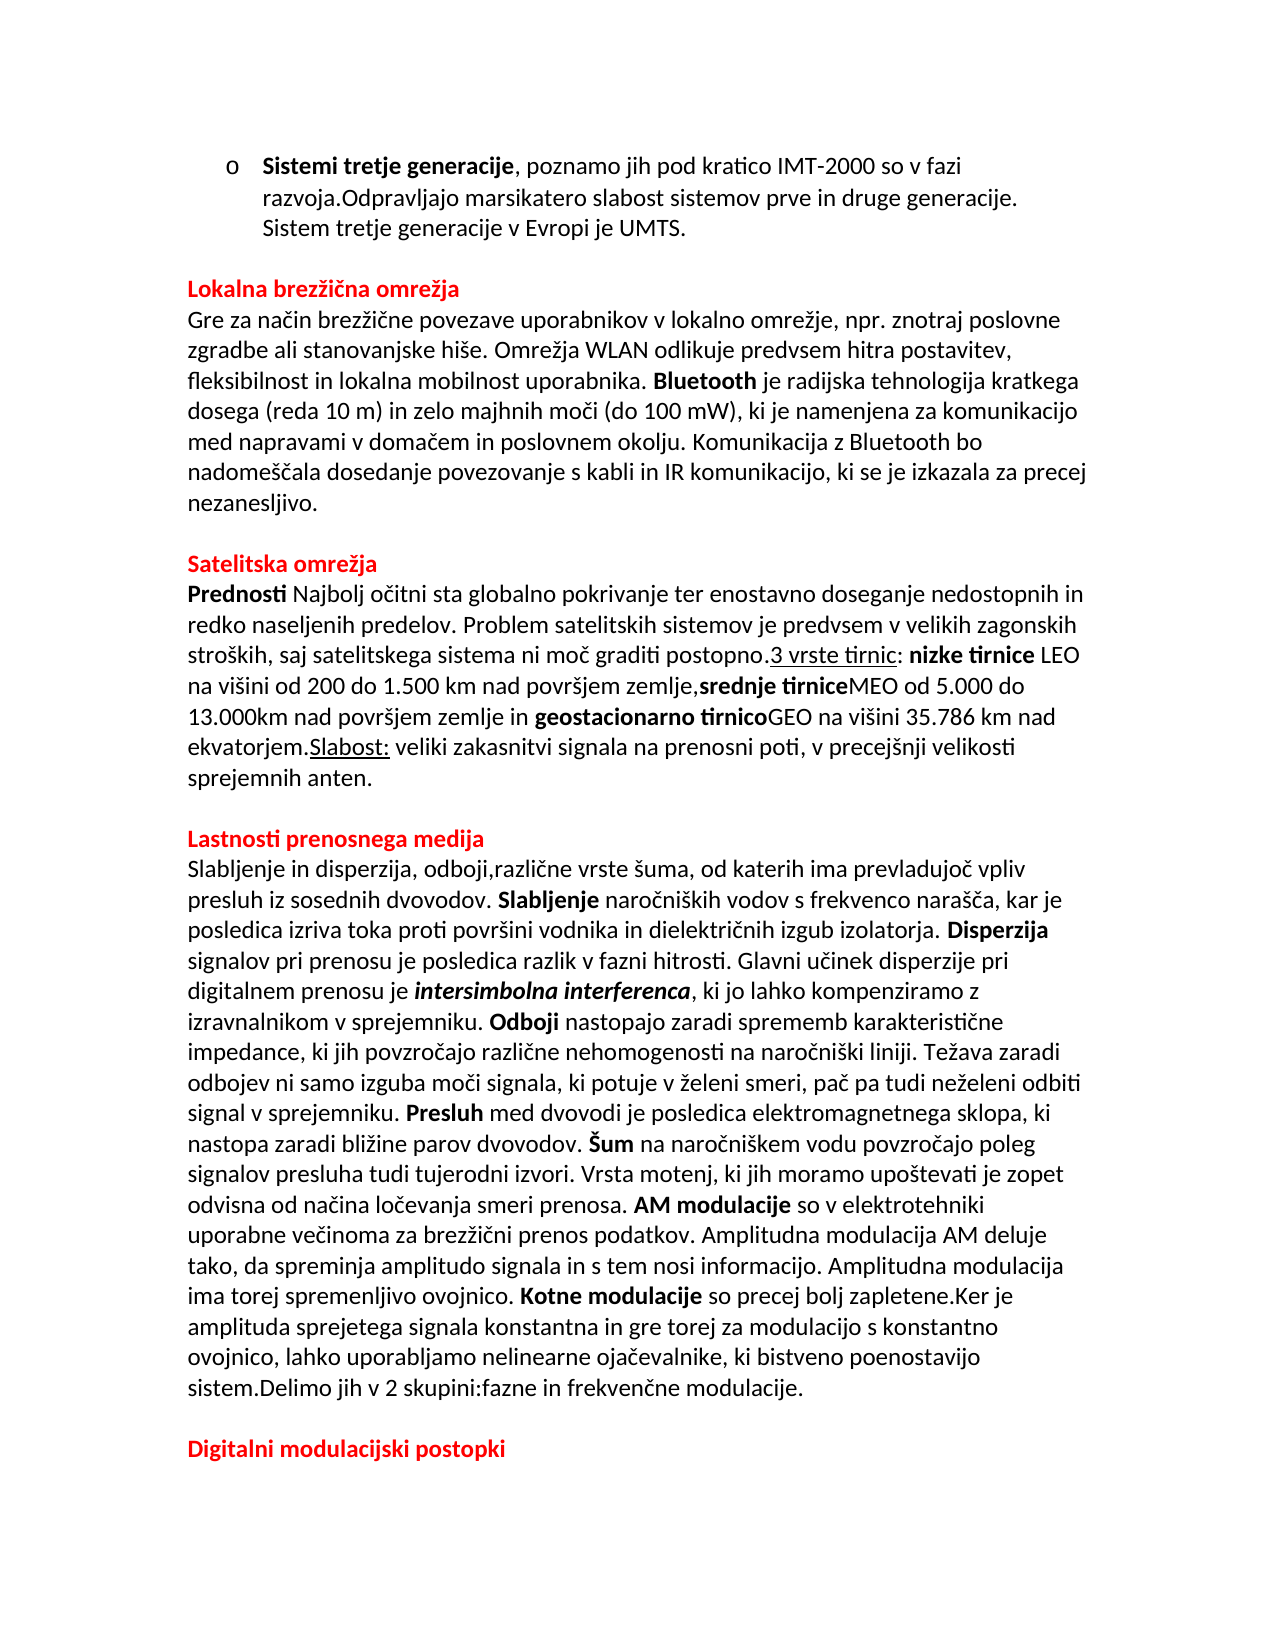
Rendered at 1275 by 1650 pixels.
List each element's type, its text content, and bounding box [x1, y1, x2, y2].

text Lokalna brezžična omrežja [187, 273, 1088, 304]
text Slabljenje in disperzija, odboji,različne vrste šuma, od katerih ima prevladujoč vpliv presluh iz sosednih dvovodov. Slabljenje naročniških vodov s frekvenco narašča, kar je posledica izriva toka proti površini vodnika in dielektričnih izgub izolatorja. Disperzija signalov pri prenosu je posledica razlik v fazni hitrosti. Glavni učinek disperzije pri digitalnem prenosu je intersimbolna interferenca, ki jo lahko kompenziramo z izravnalnikom v sprejemniku. Odboji nastopajo zaradi sprememb karakteristične impedance, ki jih povzročajo različne nehomogenosti na naročniški liniji. Težava zaradi odbojev ni samo izguba moči signala, ki potuje v želeni smeri, pač pa tudi neželeni odbiti signal v sprejemniku. Presluh med dvovodi je posledica elektromagnetnega sklopa, ki nastopa zaradi bližine parov dvovodov. Šum na naročniškem vodu povzročajo poleg signalov presluha tudi tujerodni izvori. Vrsta motenj, ki jih moramo upoštevati je zopet odvisna od načina ločevanja smeri prenosa. AM modulacije so v elektrotehniki uporabne večinoma za brezžični prenos podatkov. Amplitudna modulacija AM deluje tako, da spreminja amplitudo signala in s tem nosi informacijo. Amplitudna modulacija ima torej spremenljivo ovojnico. Kotne modulacije so precej bolj zapletene.Ker je amplituda sprejetega signala konstantna in gre torej za modulacijo s konstantno ovojnico, lahko uporabljamo nelinearne ojačevalnike, ki bistveno poenostavijo sistem.Delimo jih v 2 skupini:fazne in frekvenčne modulacije. [187, 853, 1088, 1403]
text Digitalni modulacijski postopki [187, 1433, 1088, 1464]
text Gre za način brezžične povezave uporabnikov v lokalno omrežje, npr. znotraj poslovne zgradbe ali stanovanjske hiše. Omrežja WLAN odlikuje predvsem hitra postavitev, fleksibilnost in lokalna mobilnost uporabnika. Bluetooth je radijska tehnologija kratkega dosega (reda 10 m) in zelo majhnih moči (do 100 mW), ki je namenjena za komunikacijo med napravami v domačem in poslovnem okolju. Komunikacija z Bluetooth bo nadomeščala dosedanje povezovanje s kabli in IR komunikacijo, ki se je izkazala za precej nezanesljivo. [187, 304, 1088, 517]
list Sistemi tretje generacije, poznamo jih pod kratico IMT-2000 so v fazi razvoja.Odpravljajo marsikatero slabost sistemov prve in druge generacije. Sistem tretje generacije v Evropi je UMTS. [225, 150, 1088, 243]
text Lastnosti prenosnega medija [187, 823, 1088, 853]
text Prednosti Najbolj očitni sta globalno pokrivanje ter enostavno doseganje nedostopnih in redko naseljenih predelov. Problem satelitskih sistemov je predvsem v velikih zagonskih stroških, saj satelitskega sistema ni moč graditi postopno.3 vrste tirnic: nizke tirnice LEO na višini od 200 do 1.500 km nad površjem zemlje,srednje tirniceMEO od 5.000 do 13.000km nad površjem zemlje in geostacionarno tirnicoGEO na višini 35.786 km nad ekvatorjem.Slabost: veliki zakasnitvi signala na prenosni poti, v precejšnji velikosti sprejemnih anten. [187, 578, 1088, 792]
text Satelitska omrežja [187, 548, 1088, 578]
